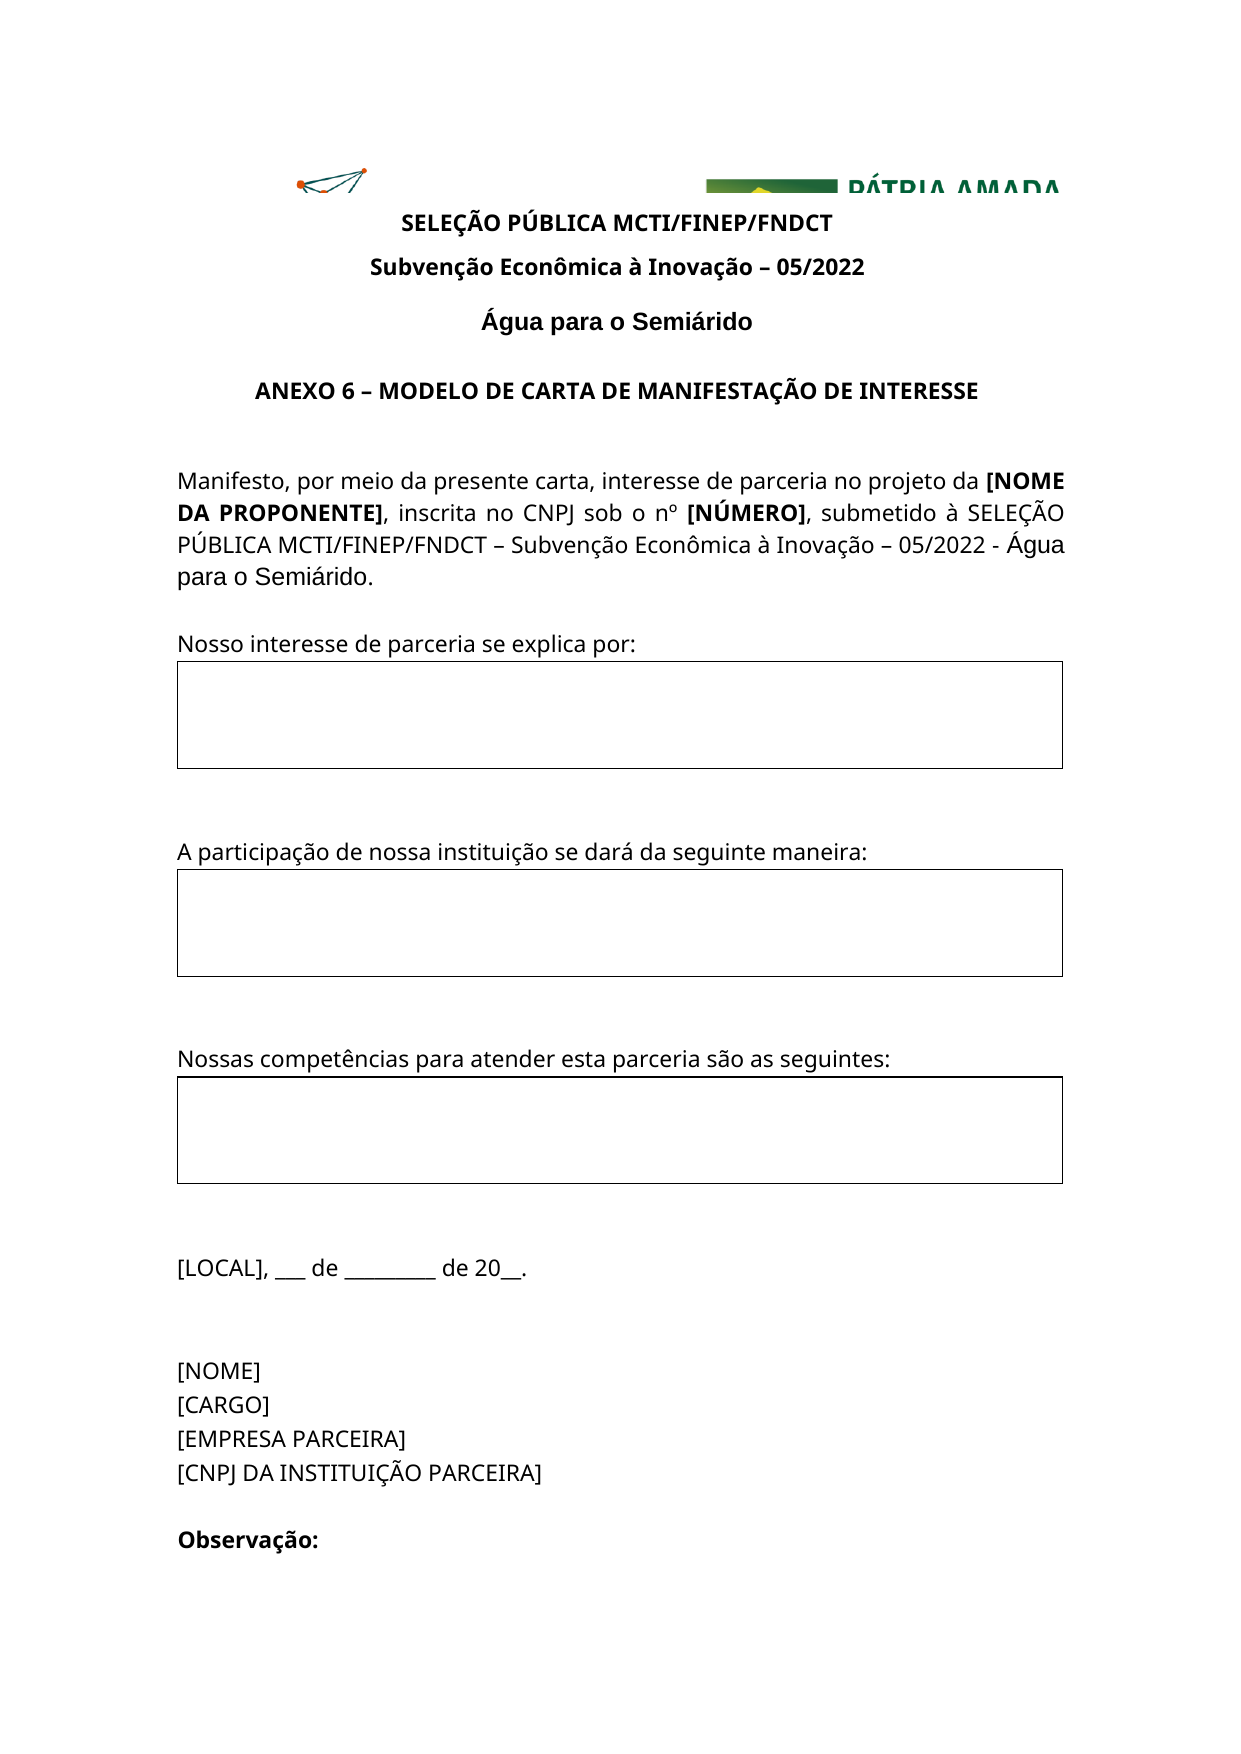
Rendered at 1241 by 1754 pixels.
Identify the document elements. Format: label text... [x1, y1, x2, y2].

text [CARGO] [177, 1389, 1067, 1420]
text Observação: [177, 1524, 1067, 1556]
table_header [178, 662, 1062, 768]
text Nossas competências para atender esta parceria são as seguintes: [177, 1043, 1065, 1075]
table_header [178, 1078, 1062, 1183]
text Manifesto, por meio da presente carta, interesse de parceria no projeto da [NOME DA PROPONENTE], inscrita no CNPJ sob o nº [NÚMERO], submetido à SELEÇÃO PÚBLICA MCTI/FINEP/FNDCT – Subvenção Econômica à Inovação – 05/2022 - Água para o Semiárido. [177, 465, 1065, 593]
text Água para o Semiárido [177, 307, 1063, 336]
text [NOME] [177, 1355, 1067, 1386]
text [EMPRESA PARCEIRA] [177, 1423, 1067, 1454]
text [CNPJ DA INSTITUIÇÃO PARCEIRA] [177, 1457, 1067, 1488]
text Subvenção Econômica à Inovação – 05/2022 [177, 251, 1063, 282]
text SELEÇÃO PÚBLICA MCTI/FINEP/FNDCT [177, 207, 1063, 238]
text Nosso interesse de parceria se explica por: [177, 628, 1065, 659]
text [LOCAL], ___ de _________ de 20__. [177, 1252, 1067, 1283]
table_header [178, 870, 1062, 976]
text ANEXO 6 – MODELO DE CARTA DE MANIFESTAÇÃO DE INTERESSE [177, 375, 1063, 406]
text A participação de nossa instituição se dará da seguinte maneira: [177, 836, 1065, 867]
